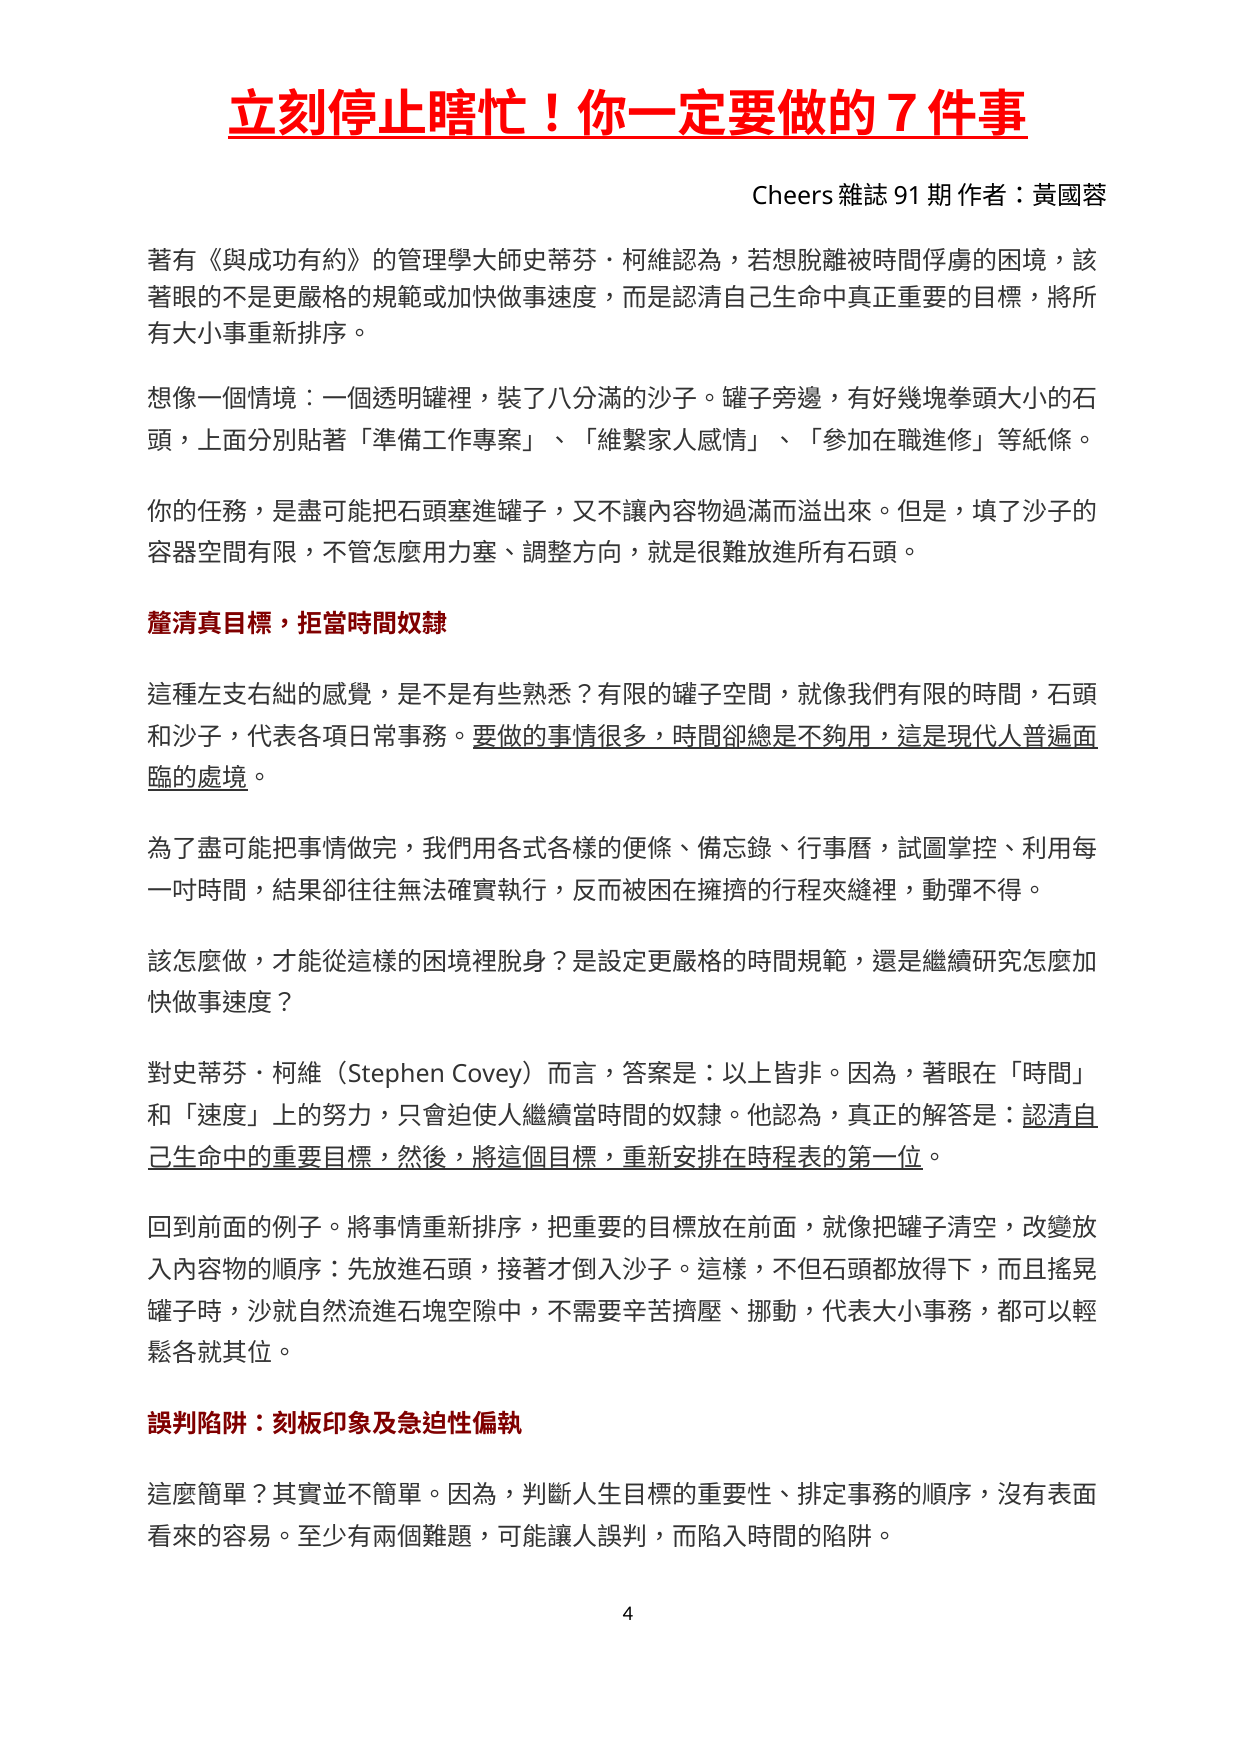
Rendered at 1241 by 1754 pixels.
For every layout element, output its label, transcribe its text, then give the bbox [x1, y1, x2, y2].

text 你的任務，是盡可能把石頭塞進罐子，又不讓內容物過滿而溢出來。但是，填了沙子的容器空間有限，不管怎麼用力塞、調整方向，就是很難放進所有石頭。 [148, 491, 1107, 569]
text 誤判陷阱：刻板印象及急迫性偏執 [148, 1404, 1107, 1440]
text 這麼簡單？其實並不簡單。因為，判斷人生目標的重要性、排定事務的順序，沒有表面看來的容易。至少有兩個難題，可能讓人誤判，而陷入時間的陷阱。 [148, 1474, 1107, 1552]
text 這種左支右絀的感覺，是不是有些熟悉？有限的罐子空間，就像我們有限的時間，石頭和沙子，代表各項日常事務。要做的事情很多，時間卻總是不夠用，這是現代人普遍面臨的處境。 [148, 674, 1107, 794]
text 釐清真目標，拒當時間奴隸 [148, 604, 1107, 640]
text 著有《與成功有約》的管理學大師史蒂芬．柯維認為，若想脫離被時間俘虜的困境，該著眼的不是更嚴格的規範或加快做事速度，而是認清自己生命中真正重要的目標，將所有大小事重新排序。 [148, 241, 1107, 349]
text 為了盡可能把事情做完，我們用各式各樣的便條、備忘錄、行事曆，試圖掌控、利用每一吋時間，結果卻往往無法確實執行，反而被困在擁擠的行程夾縫裡，動彈不得。 [148, 829, 1107, 907]
text 想像一個情境︰一個透明罐裡，裝了八分滿的沙子。罐子旁邊，有好幾塊拳頭大小的石頭，上面分別貼著「準備工作專案」、「維繫家人感情」、「參加在職進修」等紙條。 [148, 379, 1107, 457]
text 立刻停止瞎忙！你一定要做的７件事 [148, 74, 1107, 146]
text Cheers雜誌91期 作者：黃國蓉 [148, 175, 1107, 212]
text 回到前面的例子。將事情重新排序，把重要的目標放在前面，就像把罐子清空，改變放入內容物的順序：先放進石頭，接著才倒入沙子。這樣，不但石頭都放得下，而且搖晃罐子時，沙就自然流進石塊空隙中，不需要辛苦擠壓、挪動，代表大小事務，都可以輕鬆各就其位。 [148, 1208, 1107, 1369]
text 對史蒂芬．柯維（Stephen Covey）而言，答案是：以上皆非。因為，著眼在「時間」和「速度」上的努力，只會迫使人繼續當時間的奴隸。他認為，真正的解答是：認清自己生命中的重要目標，然後，將這個目標，重新安排在時程表的第一位。 [148, 1054, 1107, 1173]
text 該怎麼做，才能從這樣的困境裡脫身？是設定更嚴格的時間規範，還是繼續研究怎麼加快做事速度？ [148, 941, 1107, 1019]
